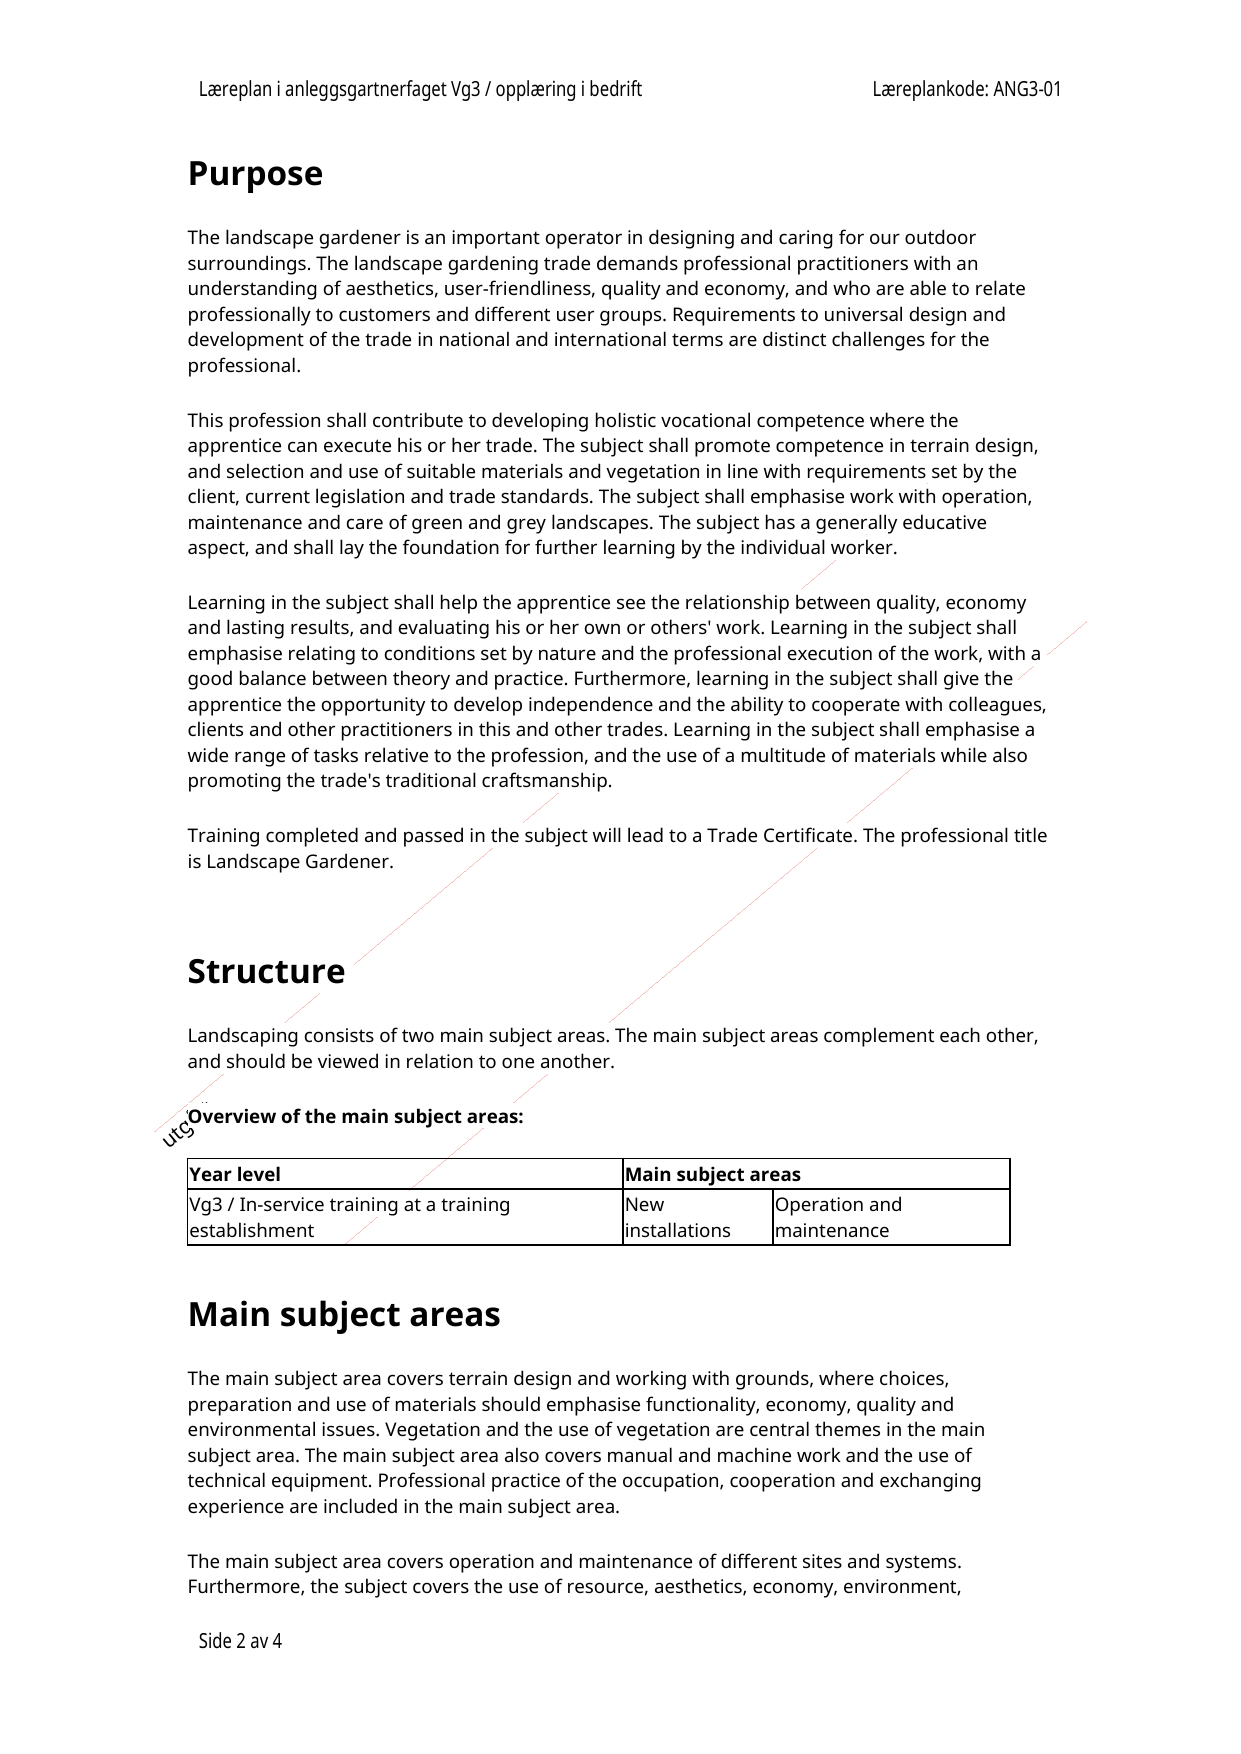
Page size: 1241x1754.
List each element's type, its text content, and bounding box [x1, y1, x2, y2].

text The main subject area covers terrain design and working with grounds, where choices, preparation and use of materials should emphasise functionality, economy, quality and environmental issues. Vegetation and the use of vegetation are central themes in the main subject area. The main subject area also covers manual and machine work and the use of technical equipment. Professional practice of the occupation, cooperation and exchanging experience are included in the main subject area. [620, 1366, 1053, 1519]
subtitle Structure [354, 903, 750, 993]
text This profession shall contribute to developing holistic vocational competence where the apprentice can execute his or her trade. The subject shall promote competence in terrain design, and selection and use of suitable materials and vegetation in line with requirements set by the client, current legislation and trade standards. The subject shall emphasise work with operation, maintenance and care of green and grey landscapes. The subject has a generally educative aspect, and shall lay the foundation for further learning by the individual worker. [187, 407, 1053, 560]
text Training completed and passed in the subject will lead to a Trade Certificate. The professional title is Landscape Gardener. [464, 848, 815, 873]
text Learning in the subject shall help the apprentice see the relationship between quality, economy and lasting results, and evaluating his or her own or others' work. Learning in the subject shall emphasise relating to conditions set by nature and the professional execution of the work, with a good balance between theory and practice. Furthermore, learning in the subject shall give the apprentice the opportunity to develop independence and the ability to cooperate with colleagues, clients and other practitioners in this and other trades. Learning in the subject shall emphasise a wide range of tasks relative to the profession, and the use of a multitude of materials while also promoting the trade's traditional craftsmanship. [884, 651, 1053, 793]
text The landscape gardener is an important operator in designing and caring for our outdoor surroundings. The landscape gardening trade demands professional practitioners with an understanding of aesthetics, user-friendliness, quality and economy, and who are able to relate professionally to customers and different user groups. Requirements to universal design and development of the trade in national and international terms are distinct challenges for the professional. [187, 224, 1053, 378]
subtitle Purpose [332, 150, 1053, 195]
subtitle Structure [354, 903, 425, 963]
subtitle Structure [646, 903, 1053, 993]
text The main subject area covers operation and maintenance of different sites and systems. Furthermore, the subject covers the use of resource, aesthetics, economy, environment, legislation and standards. Central to the main subject area is the relationship between different methods and materials, and the consequences the profession has for the natural environment. [187, 1548, 1053, 1599]
subtitle Main subject areas [510, 1246, 1053, 1337]
text Training completed and passed in the subject will lead to a Trade Certificate. The professional title is Landscape Gardener. [789, 822, 1053, 873]
text Overview of the main subject areas: [524, 1103, 1053, 1128]
text Landscaping consists of two main subject areas. The main subject areas complement each other, and should be viewed in relation to one another. [615, 1023, 1053, 1074]
